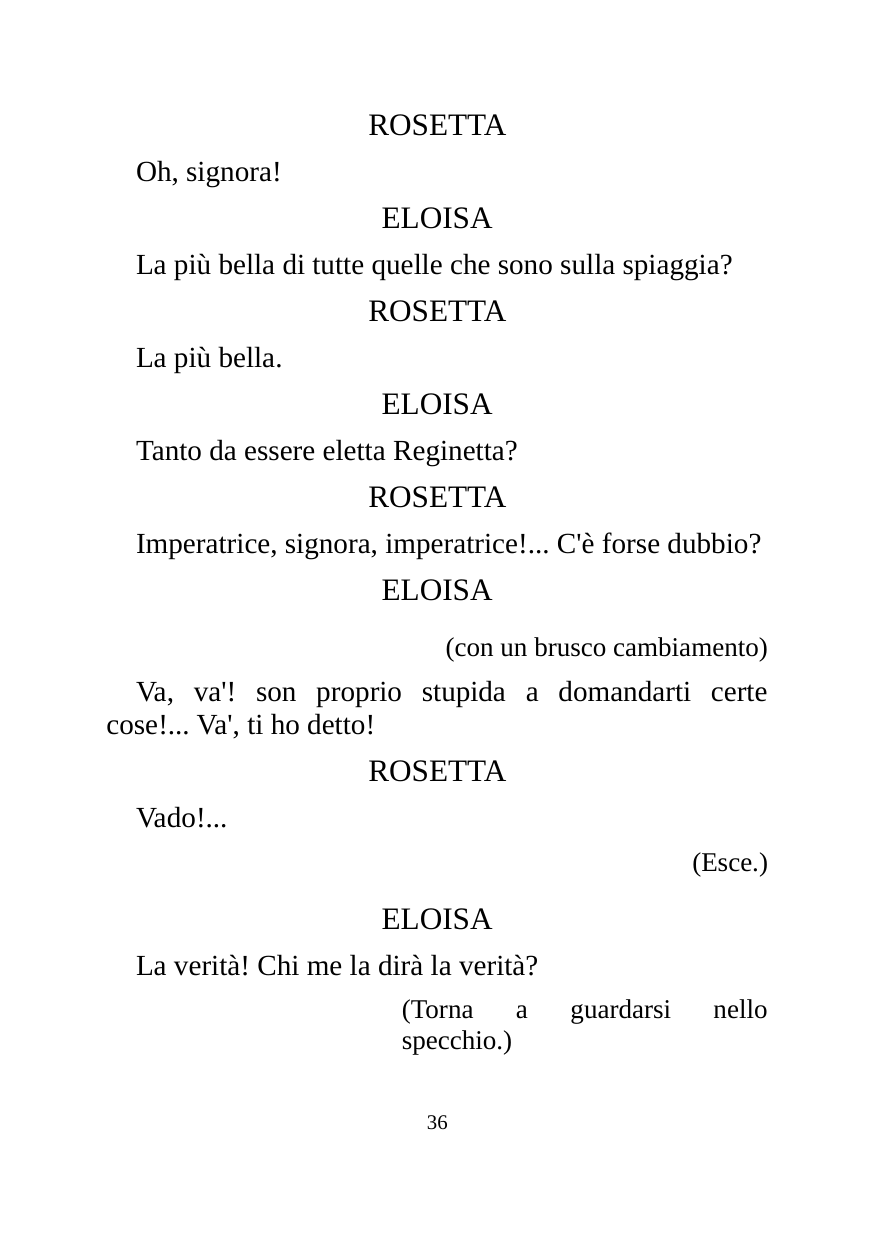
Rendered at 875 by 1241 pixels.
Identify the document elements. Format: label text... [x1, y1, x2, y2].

text ELOISA [106, 900, 768, 936]
text (Torna a guardarsi nello specchio.) [402, 993, 768, 1056]
text ELOISA [106, 385, 768, 421]
text Oh, signora! [106, 154, 768, 187]
text Tanto da essere eletta Reginetta? [106, 433, 768, 467]
text Va, va'! son proprio stupida a domandarti certe cose!... Va', ti ho detto! [106, 674, 768, 741]
text La più bella di tutte quelle che sono sulla spiaggia? [106, 247, 768, 281]
text ELOISA [106, 199, 768, 235]
text Imperatrice, signora, imperatrice!... C'è forse dubbio? [106, 526, 768, 559]
text La più bella. [106, 340, 768, 373]
text ROSETTA [106, 478, 768, 514]
text ROSETTA [106, 753, 768, 788]
text (Esce.) [402, 846, 768, 877]
text ELOISA [106, 571, 768, 607]
text La verità! Chi me la dirà la verità? [106, 948, 768, 982]
text (con un brusco cambiamento) [402, 631, 768, 662]
text ROSETTA [106, 106, 768, 142]
text Vado!... [106, 800, 768, 834]
text ROSETTA [106, 292, 768, 328]
